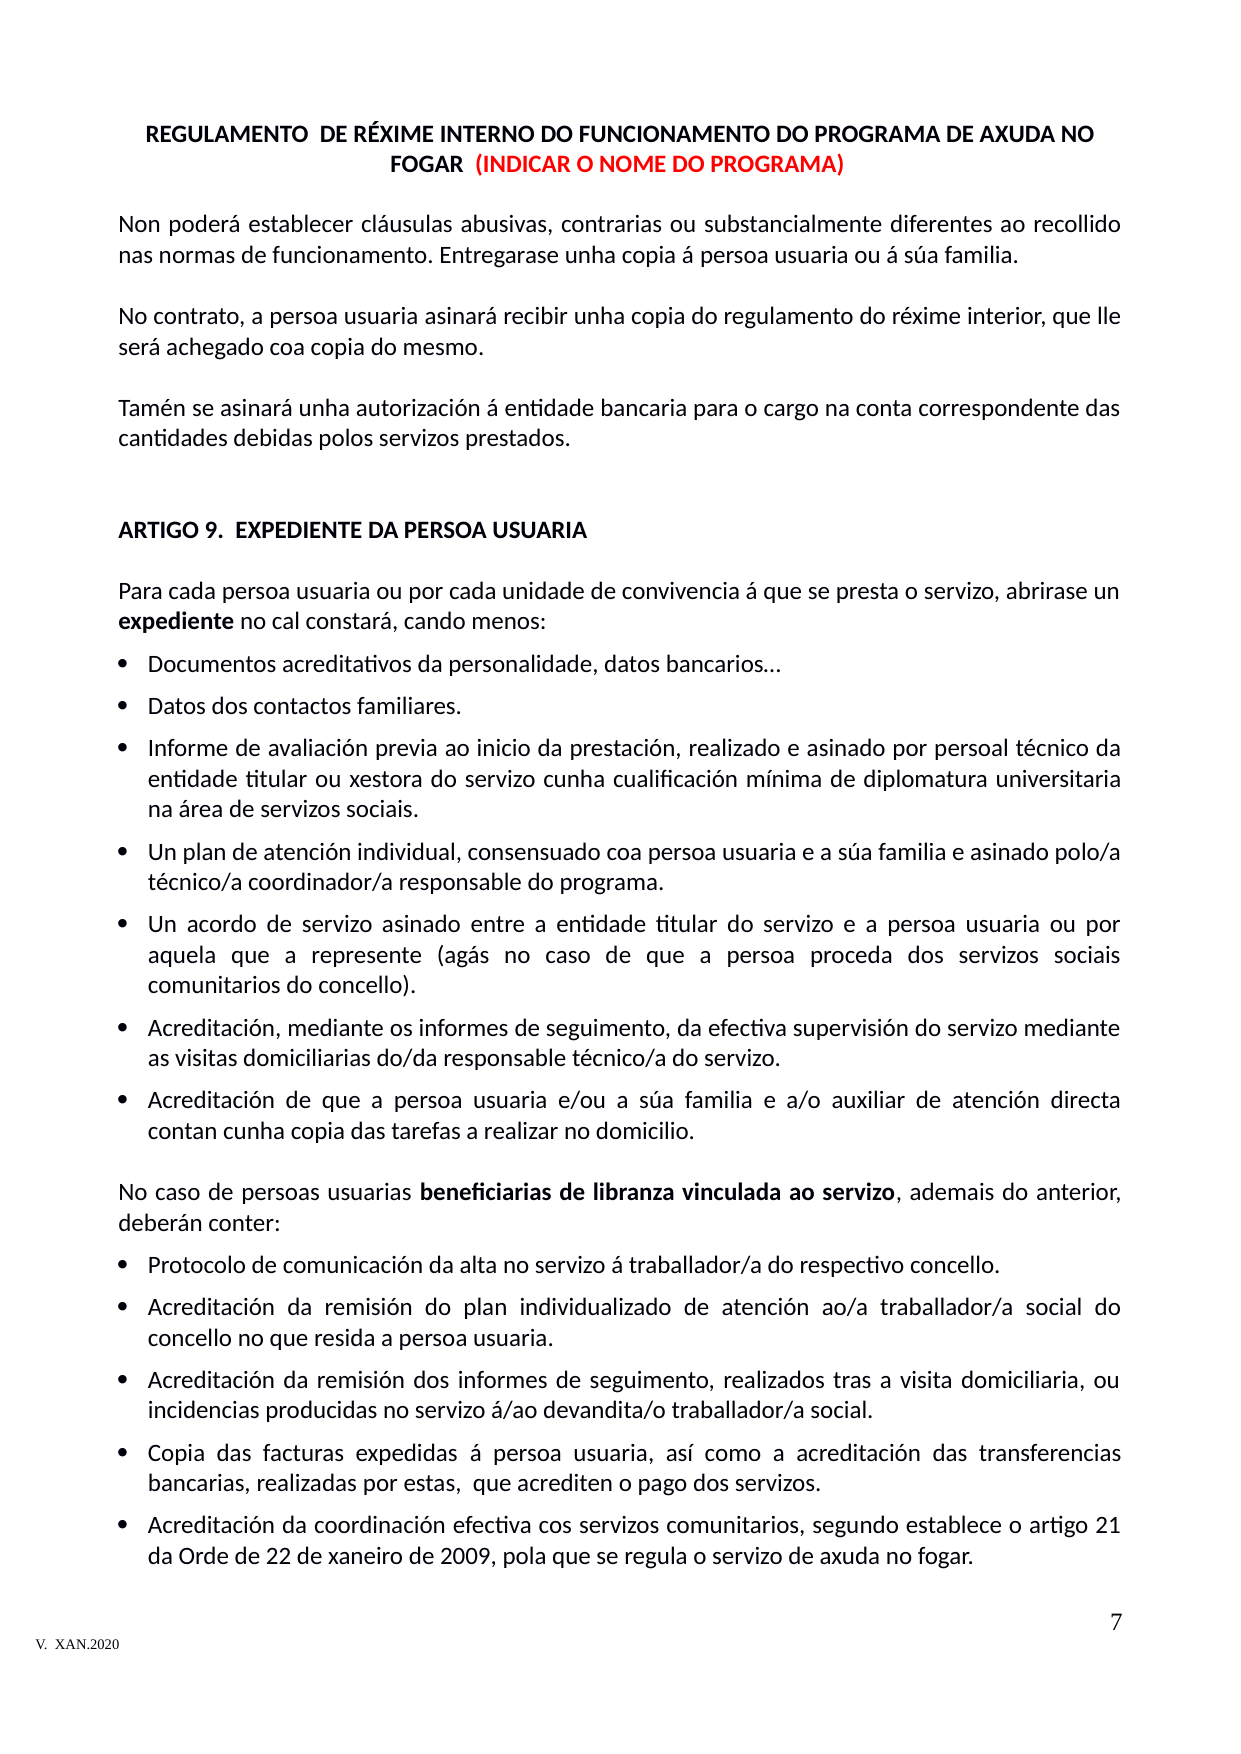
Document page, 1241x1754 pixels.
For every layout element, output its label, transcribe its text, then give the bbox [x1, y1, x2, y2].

list Un plan de atención individual, consensuado coa persoa usuaria e a súa familia e asinado polo/a técnico/a coordinador/a responsable do programa. [118, 836, 1122, 897]
list Documentos acreditativos da personalidade, datos bancarios… [118, 648, 1122, 678]
text Para cada persoa usuaria ou por cada unidade de convivencia á que se presta o servizo, abrirase un expediente no cal constará, cando menos: [118, 575, 1122, 636]
text Tamén se asinará unha autorización á entidade bancaria para o cargo na conta correspondente das cantidades debidas polos servizos prestados. [118, 392, 1122, 453]
list Acreditación da coordinación efectiva cos servizos comunitarios, segundo establece o artigo 21 da Orde de 22 de xaneiro de 2009, pola que se regula o servizo de axuda no fogar. [118, 1510, 1122, 1571]
list Copia das facturas expedidas á persoa usuaria, así como a acreditación das transferencias bancarias, realizadas por estas, que acrediten o pago dos servizos. [118, 1437, 1122, 1498]
list Protocolo de comunicación da alta no servizo á traballador/a do respectivo concello. [118, 1249, 1122, 1279]
list Acreditación da remisión dos informes de seguimento, realizados tras a visita domiciliaria, ou incidencias producidas no servizo á/ao devandita/o traballador/a social. [118, 1364, 1122, 1425]
list Acreditación da remisión do plan individualizado de atención ao/a traballador/a social do concello no que resida a persoa usuaria. [118, 1291, 1122, 1352]
text Non poderá establecer cláusulas abusivas, contrarias ou substancialmente diferentes ao recollido nas normas de funcionamento. Entregarase unha copia á persoa usuaria ou á súa familia. [118, 209, 1122, 270]
list Informe de avaliación previa ao inicio da prestación, realizado e asinado por persoal técnico da entidade titular ou xestora do servizo cunha cualificación mínima de diplomatura universitaria na área de servizos sociais. [118, 732, 1122, 824]
list Un acordo de servizo asinado entre a entidade titular do servizo e a persoa usuaria ou por aquela que a represente (agás no caso de que a persoa proceda dos servizos sociais comunitarios do concello). [118, 908, 1122, 1000]
text No caso de persoas usuarias beneficiarias de libranza vinculada ao servizo, ademais do anterior, deberán conter: [118, 1176, 1122, 1237]
text No contrato, a persoa usuaria asinará recibir unha copia do regulamento do réxime interior, que lle será achegado coa copia do mesmo. [118, 300, 1122, 361]
text ARTIGO 9. EXPEDIENTE DA PERSOA USUARIA [118, 514, 1122, 544]
list Datos dos contactos familiares. [118, 690, 1122, 721]
list Acreditación, mediante os informes de seguimento, da efectiva supervisión do servizo mediante as visitas domiciliarias do/da responsable técnico/a do servizo. [118, 1012, 1122, 1073]
list Acreditación de que a persoa usuaria e/ou a súa familia e a/o auxiliar de atención directa contan cunha copia das tarefas a realizar no domicilio. [118, 1084, 1122, 1146]
